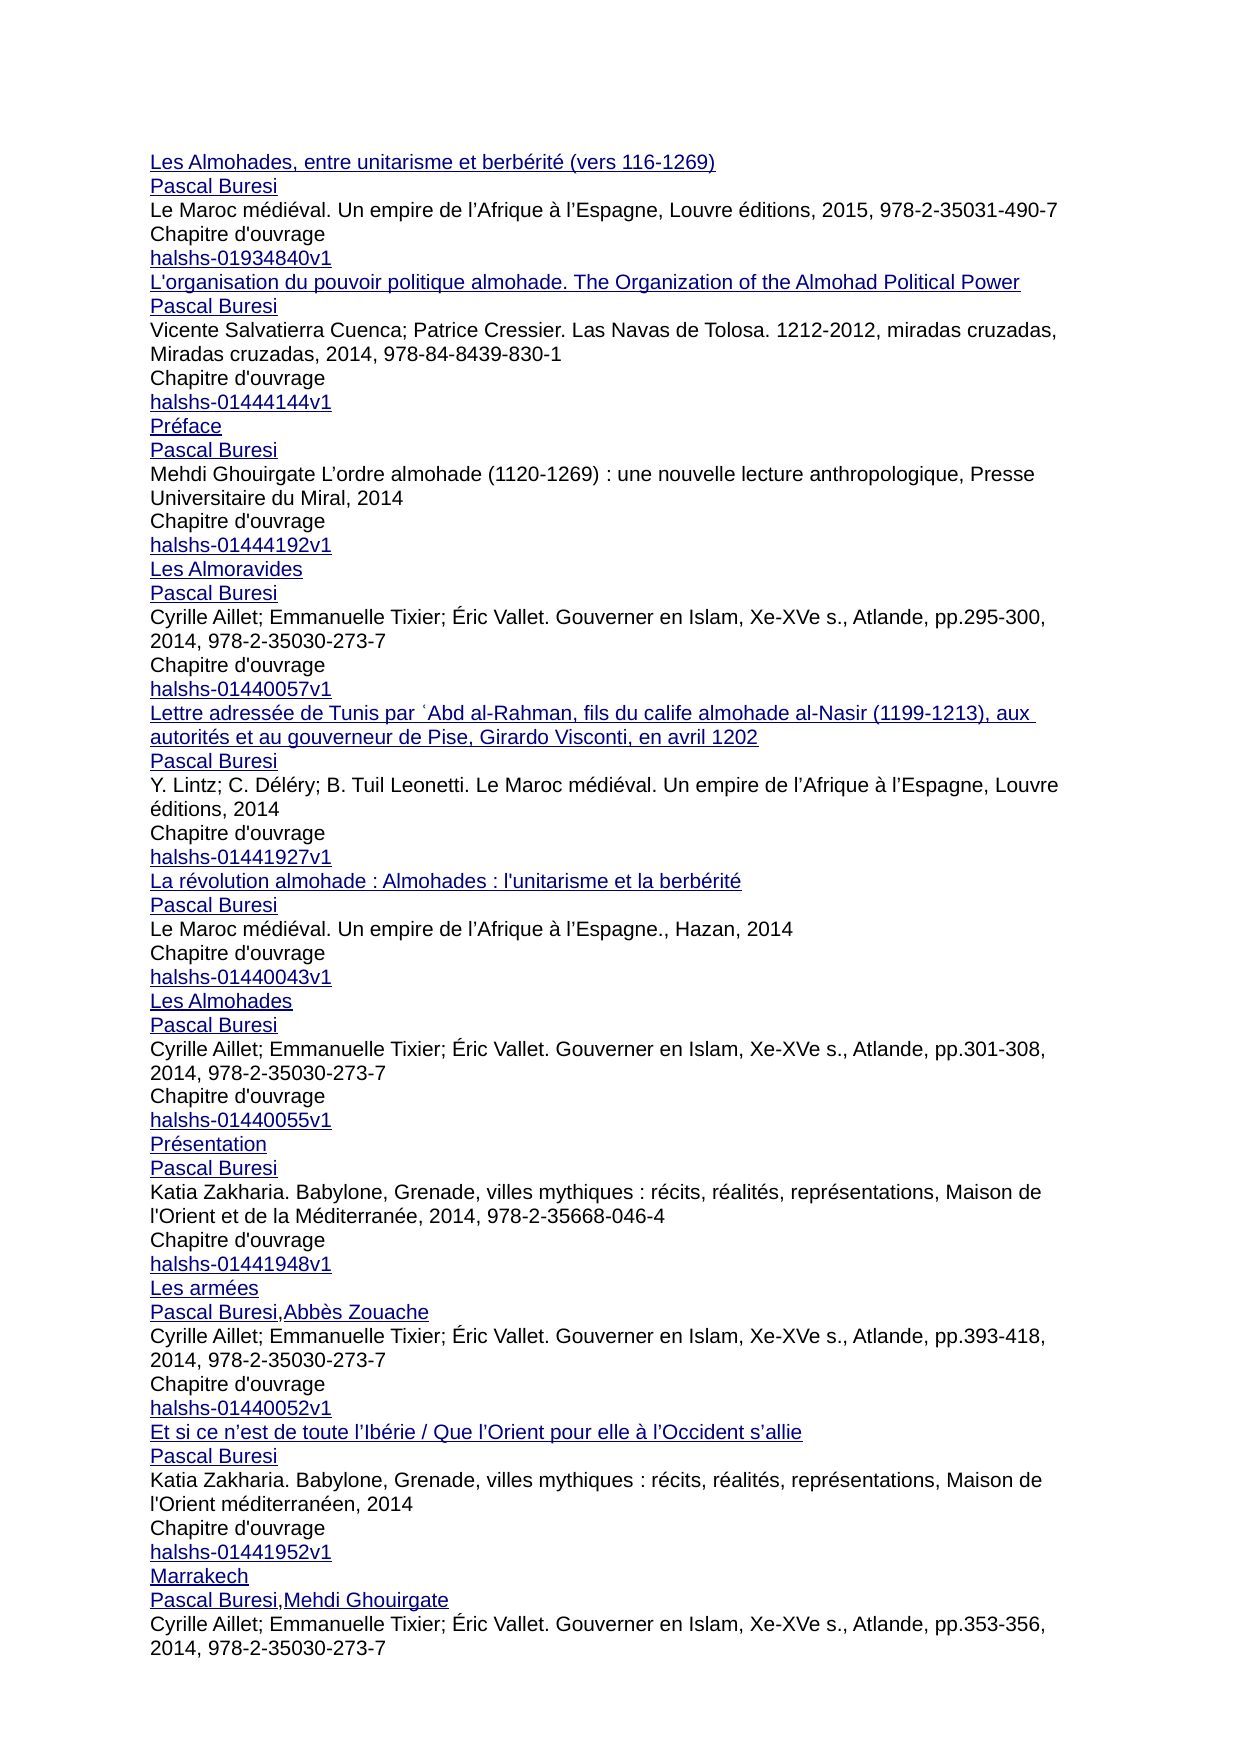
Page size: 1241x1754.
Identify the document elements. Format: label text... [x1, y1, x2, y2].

table_cell Les Almohades, entre unitarisme et berbérité (vers 116-1269) Pascal Buresi Le Maroc médiéval. Un empire de l’Afrique à l’Espagne, Louvre éditions, 2015, 978-2-35031-490-7 Chapitre d'ouvrage halshs-01934840v1 [150, 150, 1090, 270]
table_cell Lettre adressée de Tunis par ʿAbd al-Rahman, fils du calife almohade al-Nasir (1199-1213), aux autorités et au gouverneur de Pise, Girardo Visconti, en avril 1202 Pascal Buresi Y. Lintz; C. Déléry; B. Tuil Leonetti. Le Maroc médiéval. Un empire de l’Afrique à l’Espagne, Louvre éditions, 2014 Chapitre d'ouvrage halshs-01441927v1 [150, 701, 1090, 869]
table_cell Préface Pascal Buresi Mehdi Ghouirgate L’ordre almohade (1120-1269) : une nouvelle lecture anthropologique, Presse Universitaire du Miral, 2014 Chapitre d'ouvrage halshs-01444192v1 [150, 414, 1090, 557]
table_cell Et si ce n’est de toute l’Ibérie / Que l’Orient pour elle à l’Occident s’allie Pascal Buresi Katia Zakharia. Babylone, Grenade, villes mythiques : récits, réalités, représentations, Maison de l'Orient méditerranéen, 2014 Chapitre d'ouvrage halshs-01441952v1 [150, 1420, 1090, 1563]
table_cell Présentation Pascal Buresi Katia Zakharia. Babylone, Grenade, villes mythiques : récits, réalités, représentations, Maison de l'Orient et de la Méditerranée, 2014, 978-2-35668-046-4 Chapitre d'ouvrage halshs-01441948v1 [150, 1132, 1090, 1276]
table_cell L'organisation du pouvoir politique almohade. The Organization of the Almohad Political Power Pascal Buresi Vicente Salvatierra Cuenca; Patrice Cressier. Las Navas de Tolosa. 1212-2012, miradas cruzadas, Miradas cruzadas, 2014, 978-84-8439-830-1 Chapitre d'ouvrage halshs-01444144v1 [150, 270, 1090, 413]
table_cell Les armées Pascal Buresi,Abbès Zouache Cyrille Aillet; Emmanuelle Tixier; Éric Vallet. Gouverner en Islam, Xe-XVe s., Atlande, pp.393-418, 2014, 978-2-35030-273-7 Chapitre d'ouvrage halshs-01440052v1 [150, 1276, 1090, 1420]
table_cell Les Almohades Pascal Buresi Cyrille Aillet; Emmanuelle Tixier; Éric Vallet. Gouverner en Islam, Xe-XVe s., Atlande, pp.301-308, 2014, 978-2-35030-273-7 Chapitre d'ouvrage halshs-01440055v1 [150, 989, 1090, 1132]
table_cell La révolution almohade : Almohades : l'unitarisme et la berbérité Pascal Buresi Le Maroc médiéval. Un empire de l’Afrique à l’Espagne., Hazan, 2014 Chapitre d'ouvrage halshs-01440043v1 [150, 869, 1090, 988]
table_cell Marrakech Pascal Buresi,Mehdi Ghouirgate Cyrille Aillet; Emmanuelle Tixier; Éric Vallet. Gouverner en Islam, Xe-XVe s., Atlande, pp.353-356, 2014, 978-2-35030-273-7 [150, 1564, 1090, 1659]
table_cell Les Almoravides Pascal Buresi Cyrille Aillet; Emmanuelle Tixier; Éric Vallet. Gouverner en Islam, Xe-XVe s., Atlande, pp.295-300, 2014, 978-2-35030-273-7 Chapitre d'ouvrage halshs-01440057v1 [150, 557, 1090, 701]
